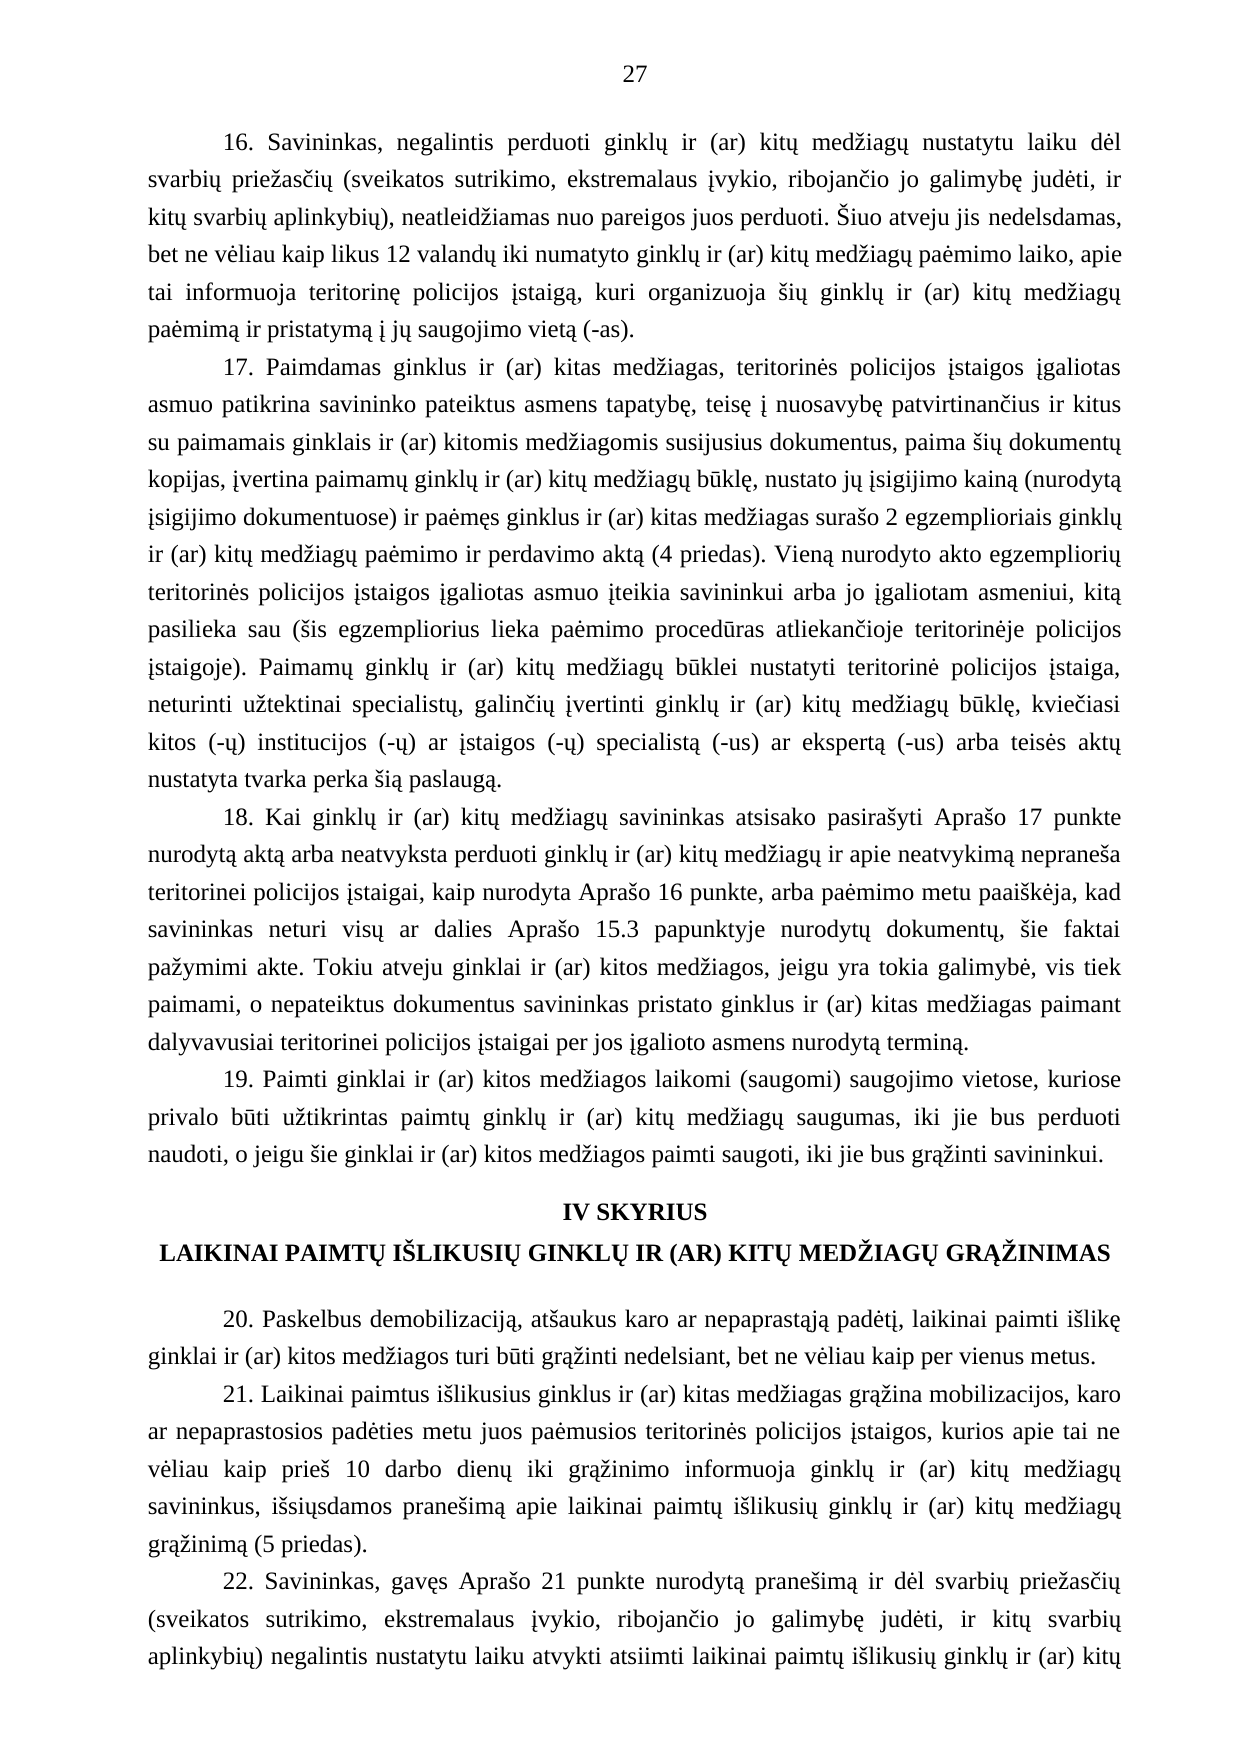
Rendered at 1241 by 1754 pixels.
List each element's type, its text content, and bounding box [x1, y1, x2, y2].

text 16. Savininkas, negalintis perduoti ginklų ir (ar) kitų medžiagų nustatytu laiku dėl svarbių priežasčių (sveikatos sutrikimo, ekstremalaus įvykio, ribojančio jo galimybę judėti, ir kitų svarbių aplinkybių), neatleidžiamas nuo pareigos juos perduoti. Šiuo atveju jis nedelsdamas, bet ne vėliau kaip likus 12 valandų iki numatyto ginklų ir (ar) kitų medžiagų paėmimo laiko, apie tai informuoja teritorinę policijos įstaigą, kuri organizuoja šių ginklų ir (ar) kitų medžiagų paėmimą ir pristatymą į jų saugojimo vietą (-as). [148, 118, 1122, 343]
text 18. Kai ginklų ir (ar) kitų medžiagų savininkas atsisako pasirašyti Aprašo 17 punkte nurodytą aktą arba neatvyksta perduoti ginklų ir (ar) kitų medžiagų ir apie neatvykimą nepraneša teritorinei policijos įstaigai, kaip nurodyta Aprašo 16 punkte, arba paėmimo metu paaiškėja, kad savininkas neturi visų ar dalies Aprašo 15.3 papunktyje nurodytų dokumentų, šie faktai pažymimi akte. Tokiu atveju ginklai ir (ar) kitos medžiagos, jeigu yra tokia galimybė, vis tiek paimami, o nepateiktus dokumentus savininkas pristato ginklus ir (ar) kitas medžiagas paimant dalyvavusiai teritorinei policijos įstaigai per jos įgalioto asmens nurodytą terminą. [148, 793, 1122, 1056]
text IV SKYRIUS [148, 1197, 1122, 1226]
text 21. Laikinai paimtus išlikusius ginklus ir (ar) kitas medžiagas grąžina mobilizacijos, karo ar nepaprastosios padėties metu juos paėmusios teritorinės policijos įstaigos, kurios apie tai ne vėliau kaip prieš 10 darbo dienų iki grąžinimo informuoja ginklų ir (ar) kitų medžiagų savininkus, išsiųsdamos pranešimą apie laikinai paimtų išlikusių ginklų ir (ar) kitų medžiagų grąžinimą (5 priedas). [148, 1370, 1122, 1558]
text 17. Paimdamas ginklus ir (ar) kitas medžiagas, teritorinės policijos įstaigos įgaliotas asmuo patikrina savininko pateiktus asmens tapatybę, teisę į nuosavybę patvirtinančius ir kitus su paimamais ginklais ir (ar) kitomis medžiagomis susijusius dokumentus, paima šių dokumentų kopijas, įvertina paimamų ginklų ir (ar) kitų medžiagų būklę, nustato jų įsigijimo kainą (nurodytą įsigijimo dokumentuose) ir paėmęs ginklus ir (ar) kitas medžiagas surašo 2 egzemplioriais ginklų ir (ar) kitų medžiagų paėmimo ir perdavimo aktą (4 priedas). Vieną nurodyto akto egzempliorių teritorinės policijos įstaigos įgaliotas asmuo įteikia savininkui arba jo įgaliotam asmeniui, kitą pasilieka sau (šis egzempliorius lieka paėmimo procedūras atliekančioje teritorinėje policijos įstaigoje). Paimamų ginklų ir (ar) kitų medžiagų būklei nustatyti teritorinė policijos įstaiga, neturinti užtektinai specialistų, galinčių įvertinti ginklų ir (ar) kitų medžiagų būklę, kviečiasi kitos (-ų) institucijos (-ų) ar įstaigos (-ų) specialistą (-us) ar ekspertą (-us) arba teisės aktų nustatyta tvarka perka šią paslaugą. [148, 343, 1122, 793]
text 20. Paskelbus demobilizaciją, atšaukus karo ar nepaprastąją padėtį, laikinai paimti išlikę ginklai ir (ar) kitos medžiagos turi būti grąžinti nedelsiant, bet ne vėliau kaip per vienus metus. [148, 1295, 1122, 1370]
text 19. Paimti ginklai ir (ar) kitos medžiagos laikomi (saugomi) saugojimo vietose, kuriose privalo būti užtikrintas paimtų ginklų ir (ar) kitų medžiagų saugumas, iki jie bus perduoti naudoti, o jeigu šie ginklai ir (ar) kitos medžiagos paimti saugoti, iki jie bus grąžinti savininkui. [148, 1056, 1122, 1168]
text LAIKINAI PAIMTŲ IŠLIKUSIŲ GINKLŲ IR (AR) KITŲ medžiagų GRĄŽINIMAS [148, 1238, 1122, 1266]
text 22. Savininkas, gavęs Aprašo 21 punkte nurodytą pranešimą ir dėl svarbių priežasčių (sveikatos sutrikimo, ekstremalaus įvykio, ribojančio jo galimybę judėti, ir kitų svarbių aplinkybių) negalintis nustatytu laiku atvykti atsiimti laikinai paimtų išlikusių ginklų ir (ar) kitų [148, 1558, 1122, 1670]
